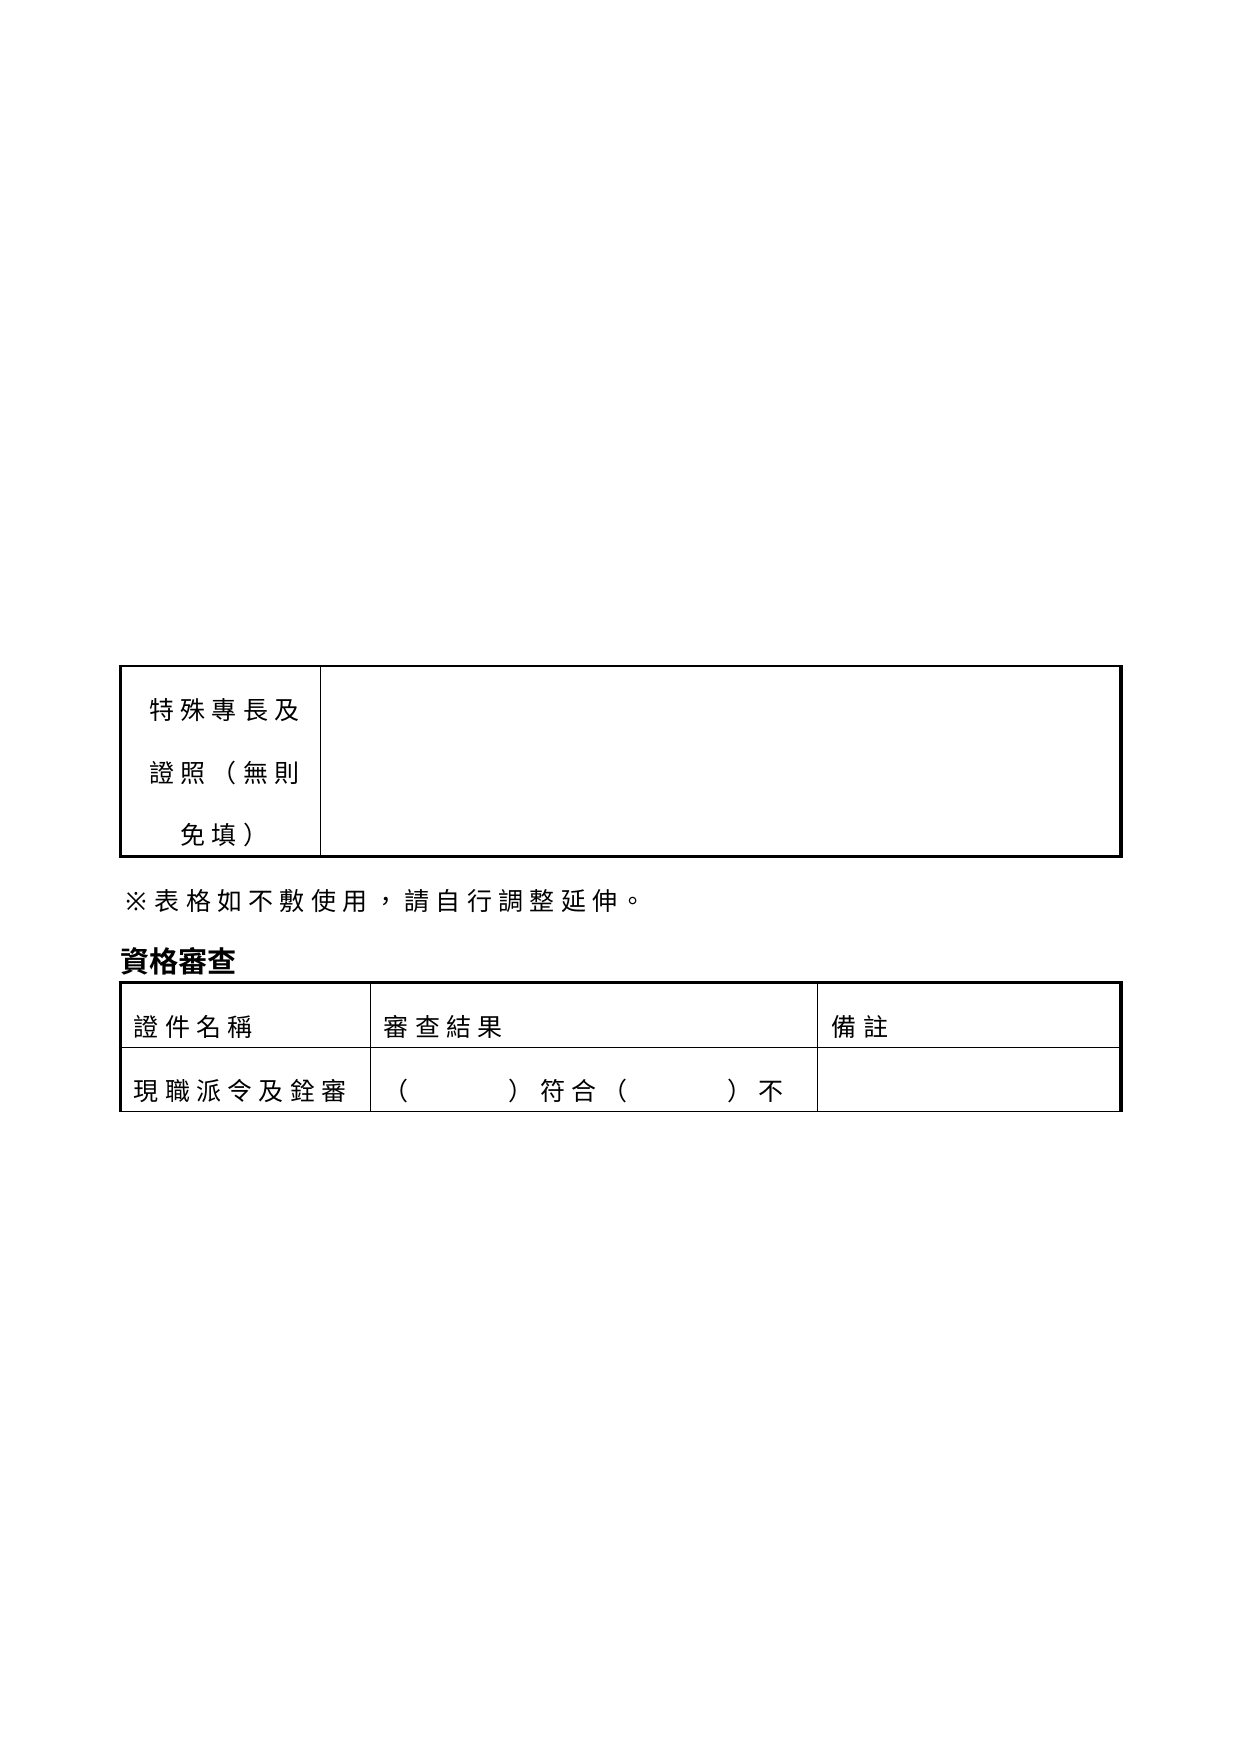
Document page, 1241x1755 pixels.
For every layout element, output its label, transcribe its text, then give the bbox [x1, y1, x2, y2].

table_header 備註 [818, 984, 1119, 1047]
table_cell [818, 1048, 1119, 1111]
table_cell 現職派令及銓審 [122, 1048, 370, 1111]
table_cell 特殊專長及證照（無則免填） [122, 667, 320, 854]
table_cell （ ）符合（ ）不 [371, 1048, 817, 1111]
table_header 審查結果 [371, 984, 817, 1047]
text ※表格如不敷使用，請自行調整延伸。 [120, 858, 1120, 920]
table_cell [321, 667, 1119, 854]
table_header 證件名稱 [122, 984, 370, 1047]
text 資格審查 [120, 939, 1120, 981]
